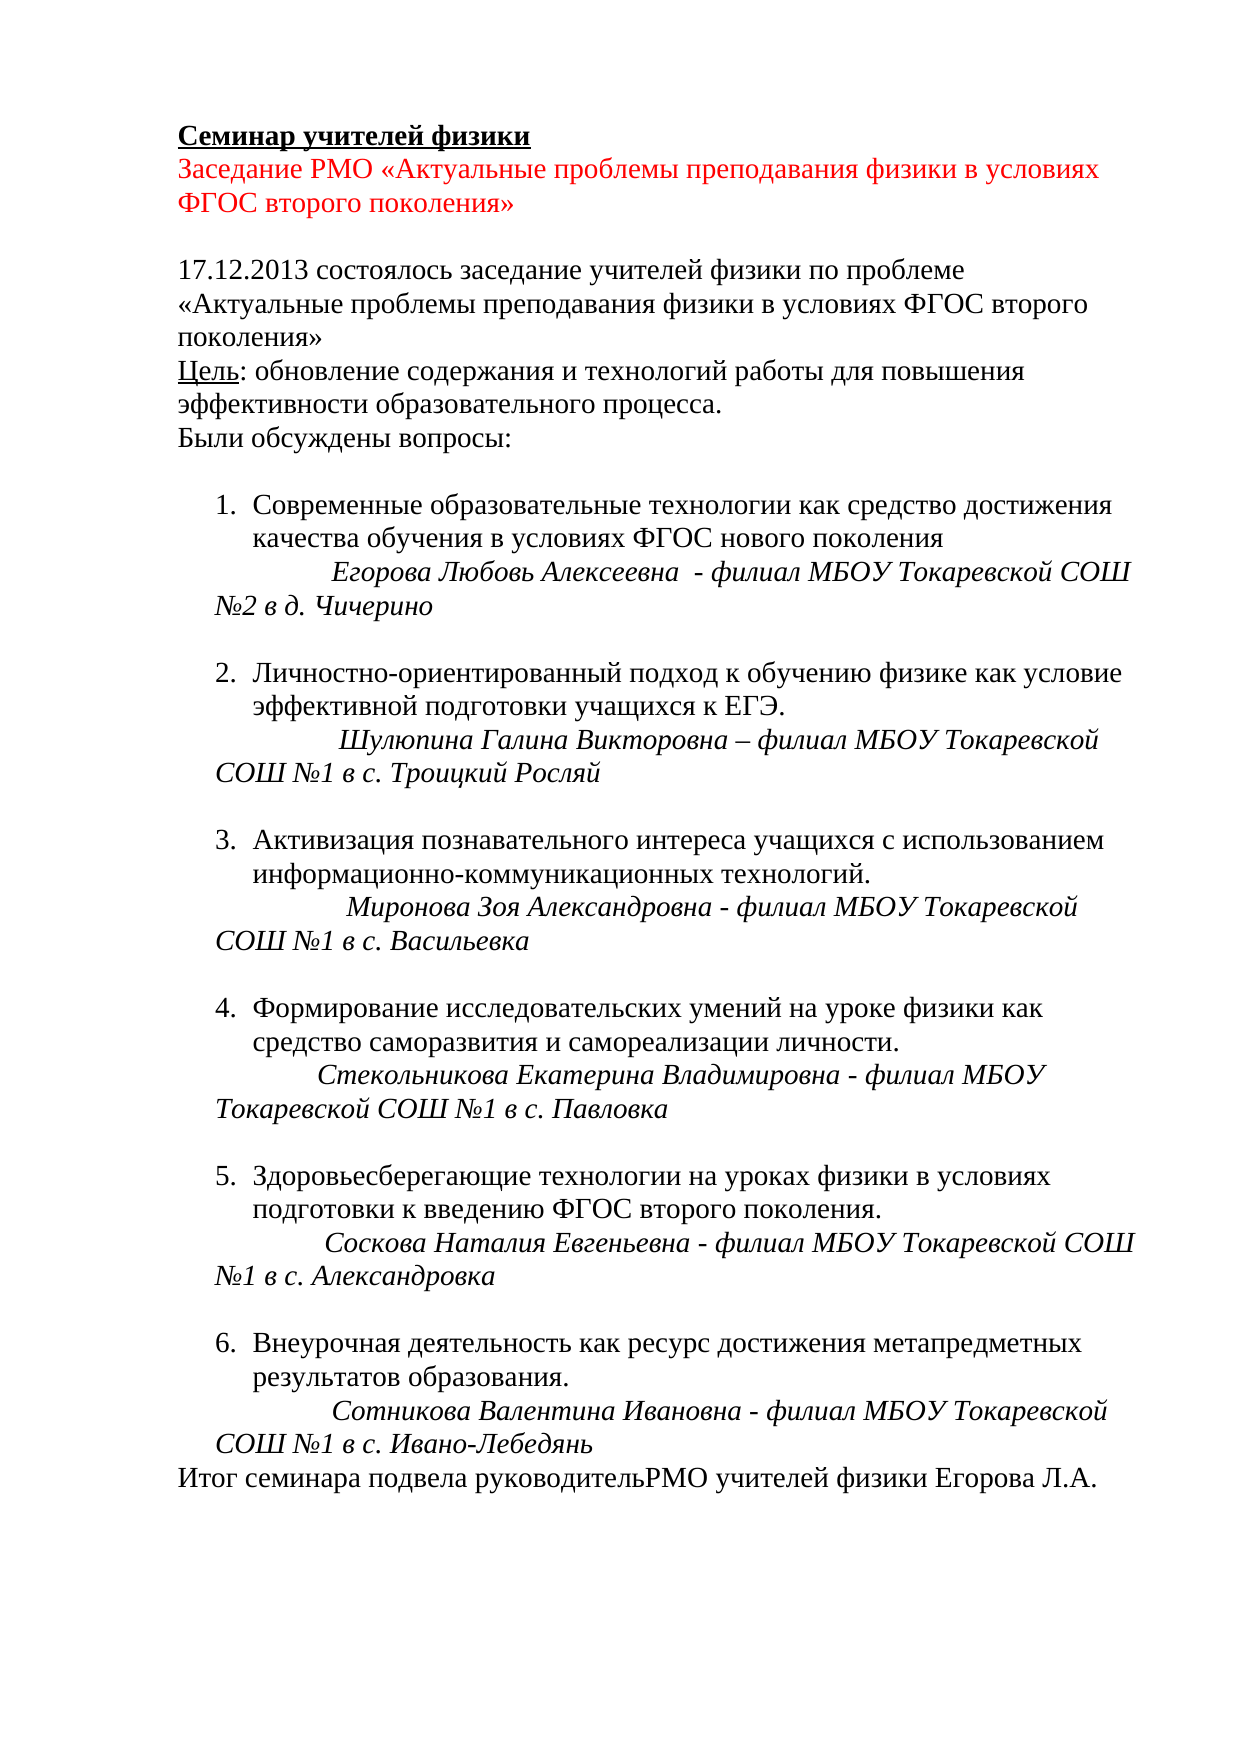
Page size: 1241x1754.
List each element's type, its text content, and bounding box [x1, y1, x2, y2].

text Семинар учителей физики [177, 118, 1152, 152]
text Итог семинара подвела руководительРМО учителей физики Егорова Л.А. [177, 1460, 1152, 1493]
list Личностно-ориентированный подход к обучению физике как условие эффективной подготовки учащихся к ЕГЭ. [215, 655, 1152, 722]
text Стекольникова Екатерина Владимировна - филиал МБОУ Токаревской СОШ №1 в с. Павловка [215, 1057, 1152, 1124]
text Соскова Наталия Евгеньевна - филиал МБОУ Токаревской СОШ №1 в с. Александровка [215, 1225, 1152, 1292]
list Внеурочная деятельность как ресурс достижения метапредметных результатов образования. [215, 1326, 1152, 1393]
text Миронова Зоя Александровна - филиал МБОУ Токаревской СОШ №1 в с. Васильевка [215, 889, 1152, 957]
list Здоровьесберегающие технологии на уроках физики в условиях подготовки к введению ФГОС второго поколения. [215, 1158, 1152, 1225]
list Формирование исследовательских умений на уроке физики как средство саморазвития и самореализации личности. [215, 990, 1152, 1057]
text 17.12.2013 состоялось заседание учителей физики по проблеме [177, 252, 1152, 286]
text Егорова Любовь Алексеевна - филиал МБОУ Токаревской СОШ №2 в д. Чичерино [215, 554, 1152, 621]
list Активизация познавательного интереса учащихся с использованием информационно-коммуникационных технологий. [215, 822, 1152, 889]
text Заседание РМО «Актуальные проблемы преподавания физики в условиях ФГОС второго поколения» [177, 152, 1152, 219]
text Цель: обновление содержания и технологий работы для повышения эффективности образовательного процесса. [177, 353, 1152, 420]
text Шулюпина Галина Викторовна – филиал МБОУ Токаревской СОШ №1 в с. Троицкий Росляй [215, 722, 1152, 789]
text Сотникова Валентина Ивановна - филиал МБОУ Токаревской СОШ №1 в с. Ивано-Лебедянь [215, 1393, 1152, 1460]
text Были обсуждены вопросы: [177, 420, 1152, 453]
list Современные образовательные технологии как средство достижения качества обучения в условиях ФГОС нового поколения [215, 487, 1152, 554]
text «Актуальные проблемы преподавания физики в условиях ФГОС второго поколения» [177, 286, 1152, 353]
